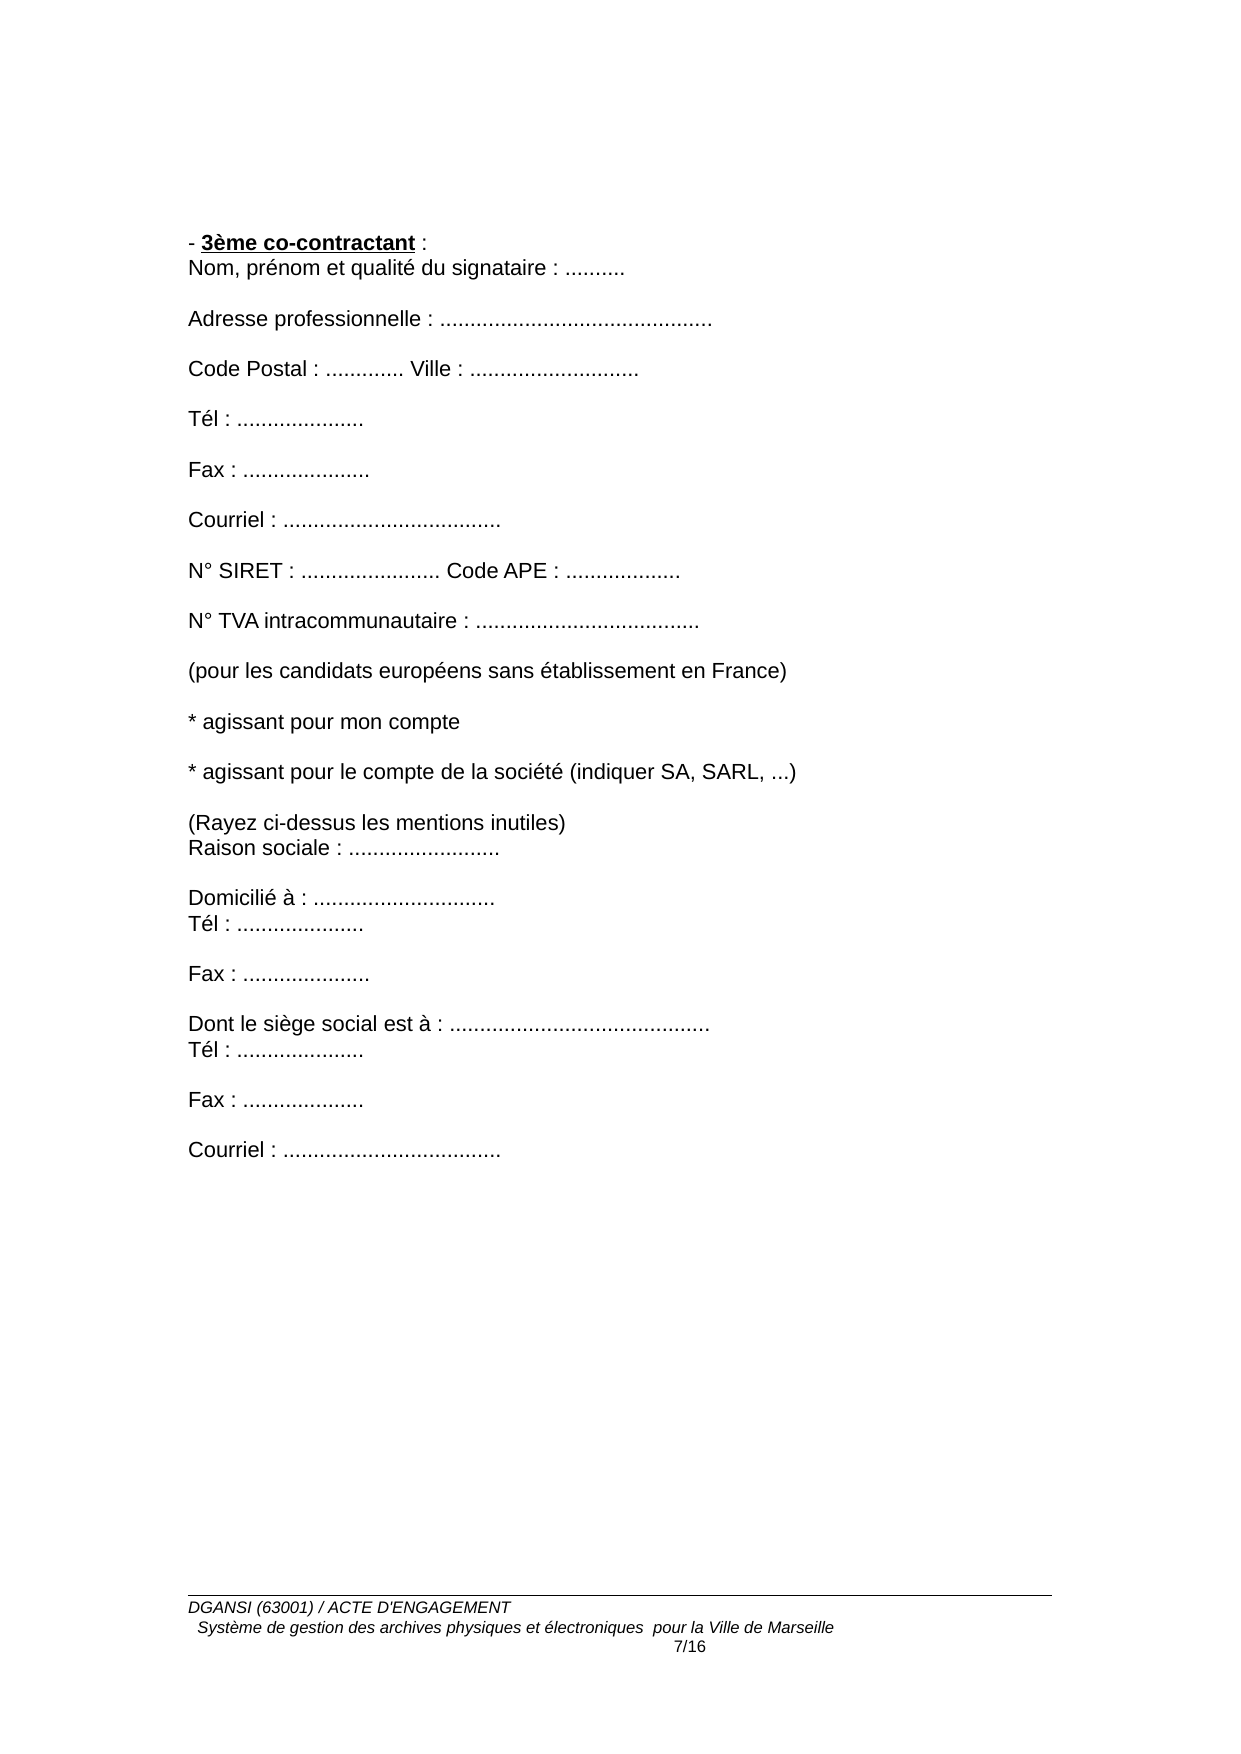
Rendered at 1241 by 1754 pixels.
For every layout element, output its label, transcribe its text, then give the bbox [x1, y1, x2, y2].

text N° SIRET : ....................... Code APE : ................... [188, 557, 1052, 583]
text Courriel : .................................... [188, 507, 1052, 532]
text Domicilié à : .............................. [188, 885, 1052, 910]
text Code Postal : ............. Ville : ............................ [188, 356, 1052, 381]
text * agissant pour le compte de la société (indiquer SA, SARL, ...) [188, 759, 1052, 784]
text N° TVA intracommunautaire : ..................................... [188, 608, 1052, 633]
text Fax : ..................... [188, 457, 1052, 482]
text Fax : ..................... [188, 961, 1052, 986]
text Fax : .................... [188, 1087, 1052, 1112]
text Adresse professionnelle : ............................................. [188, 305, 1052, 331]
text * agissant pour mon compte [188, 709, 1052, 734]
text Nom, prénom et qualité du signataire : .......... [188, 255, 1052, 280]
text Courriel : .................................... [188, 1137, 1052, 1162]
text (Rayez ci-dessus les mentions inutiles) [188, 809, 1052, 835]
text Tél : ..................... [188, 1036, 1052, 1062]
text Tél : ..................... [188, 406, 1052, 431]
text - 3ème co-contractant : [188, 230, 1052, 255]
text Raison sociale : ......................... [188, 835, 1052, 860]
text (pour les candidats européens sans établissement en France) [188, 658, 1052, 683]
text Dont le siège social est à : ........................................... [188, 1011, 1052, 1036]
text Tél : ..................... [188, 910, 1052, 936]
